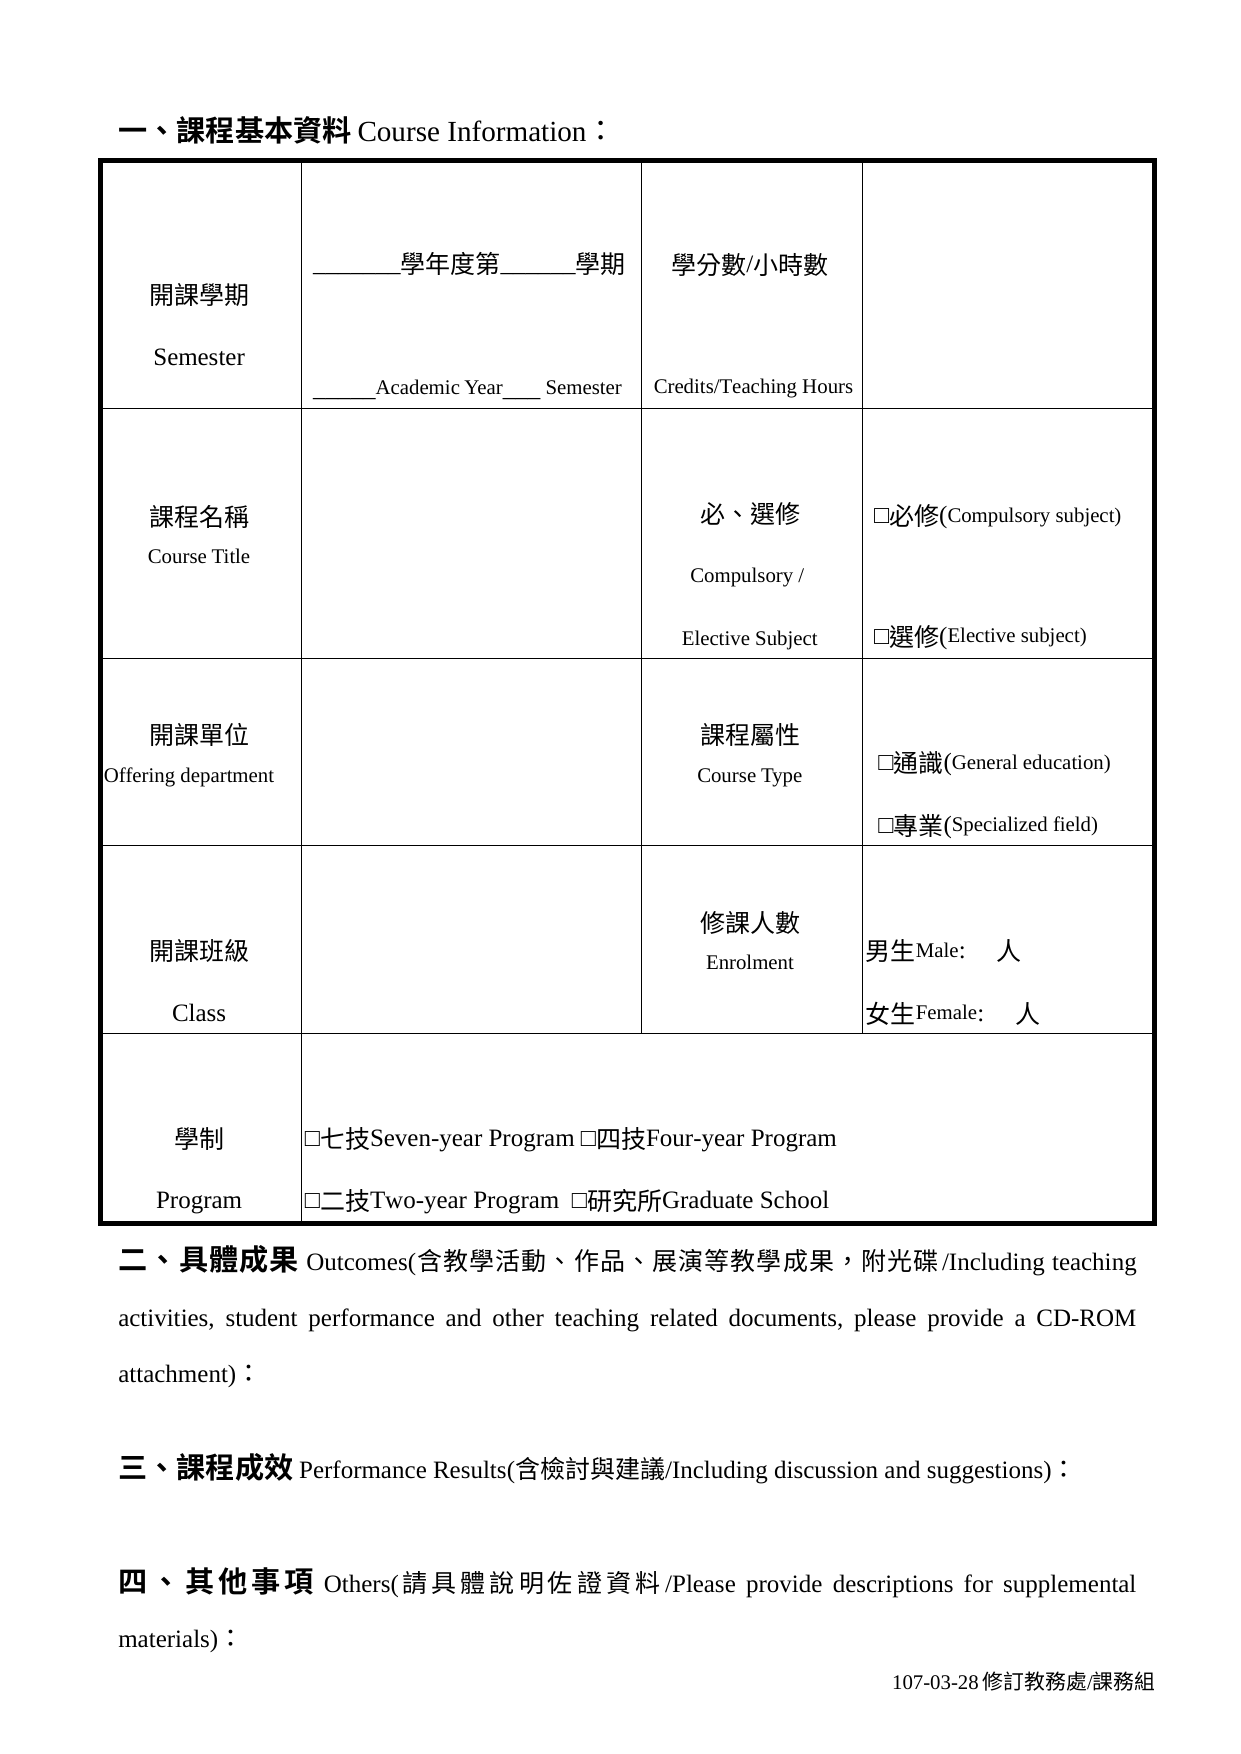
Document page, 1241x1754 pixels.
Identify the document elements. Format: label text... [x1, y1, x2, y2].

table_cell 學制 Program [103, 1034, 301, 1221]
table_header 開課學期 Semester [103, 163, 301, 408]
table_cell 必、選修 Compulsory / Elective Subject [642, 409, 862, 658]
table_cell 開課班級 Class [103, 846, 301, 1033]
table_cell [302, 659, 641, 845]
table_cell 課程名稱 Course Title [103, 409, 301, 658]
table_cell 課程屬性 Course Type [642, 659, 862, 845]
text 一、課程基本資料Course Information： [118, 108, 1137, 150]
table_cell 修課人數 Enrolment [642, 846, 862, 1033]
text 三、課程成效Performance Results(含檢討與建議/Including discussion and suggestions)： [118, 1444, 1137, 1487]
table_cell 開課單位 Offering department [103, 659, 301, 845]
table_cell □七技Seven-year Program □四技Four-year Program □二技Two-year Program □研究所Graduate School [302, 1034, 1152, 1221]
table_header [863, 163, 1152, 408]
table_cell 男生Male: 人 女生Female: 人 [863, 846, 1152, 1033]
table_cell □通識(General education) □專業(Specialized field) [863, 659, 1152, 845]
text 四、其他事項Others(請具體說明佐證資料/Please provide descriptions for supplemental materials)： [118, 1558, 1137, 1655]
table_cell [302, 409, 641, 658]
table_cell [302, 846, 641, 1033]
table_header 學分數/小時數 Credits/Teaching Hours [642, 163, 862, 408]
table_cell □必修(Compulsory subject) □選修(Elective subject) [863, 409, 1152, 658]
text 二、具體成果Outcomes(含教學活動、作品、展演等教學成果，附光碟/Including teaching activities, student performance and other teaching related documents, please provide a CD-ROM attachment)： [118, 1226, 1137, 1394]
table_header _______學年度第______學期 _____Academic Year___ Semester [302, 163, 641, 408]
